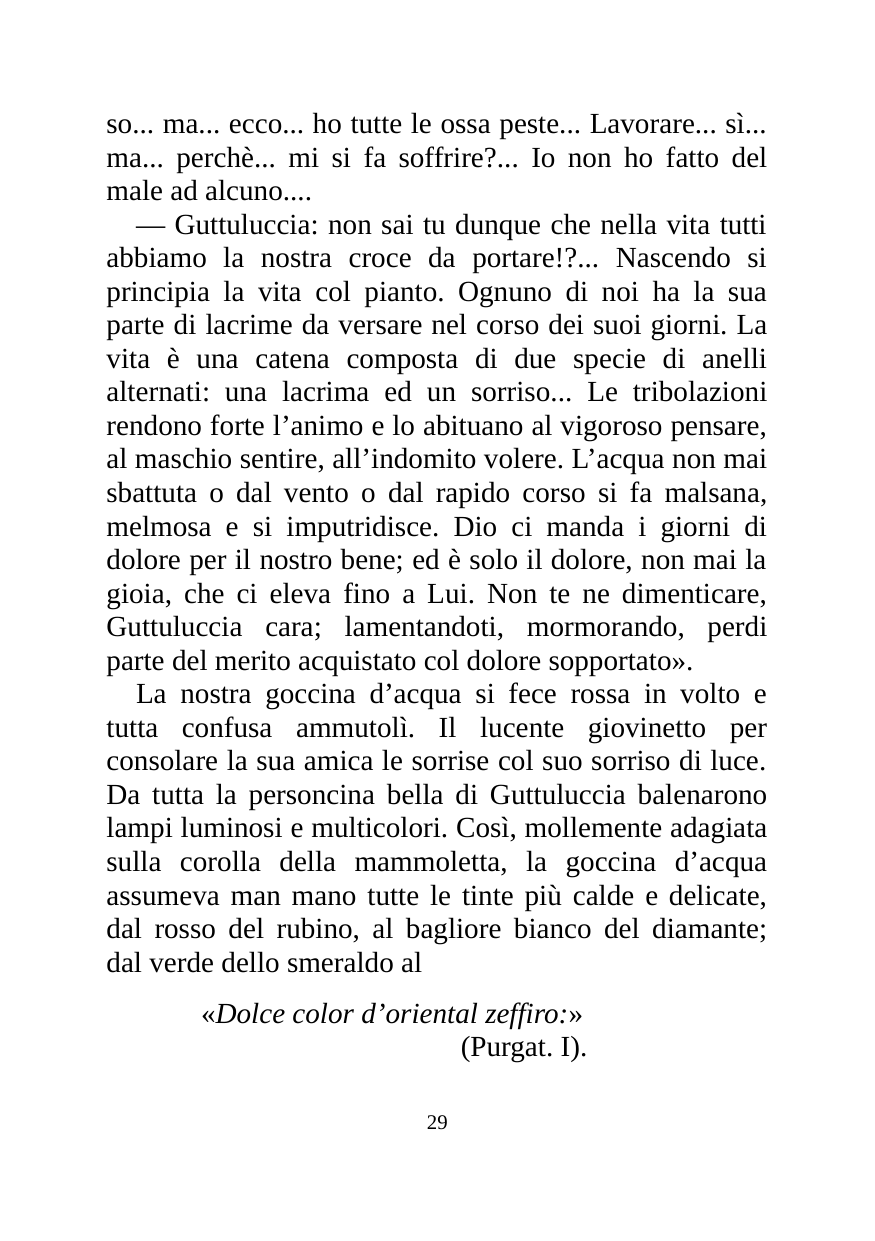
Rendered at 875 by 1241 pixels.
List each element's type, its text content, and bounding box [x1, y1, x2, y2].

text — Guttuluccia: non sai tu dunque che nella vita tutti abbiamo la nostra croce da portare!?... Nascendo si principia la vita col pianto. Ognuno di noi ha la sua parte di lacrime da versare nel corso dei suoi giorni. La vita è una catena composta di due specie di anelli alternati: una lacrima ed un sorriso... Le tribolazioni rendono forte l’animo e lo abituano al vigoroso pensare, al maschio sentire, all’indomito volere. L’acqua non mai sbattuta o dal vento o dal rapido corso si fa malsana, melmosa e si imputridisce. Dio ci manda i giorni di dolore per il nostro bene; ed è solo il dolore, non mai la gioia, che ci eleva fino a Lui. Non te ne dimenticare, Guttuluccia cara; lamentandoti, mormorando, perdi parte del merito acquistato col dolore sopportato». [106, 207, 768, 676]
text La nostra goccina d’acqua si fece rossa in volto e tutta confusa ammutolì. Il lucente giovinetto per consolare la sua amica le sorrise col suo sorriso di luce. Da tutta la personcina bella di Guttuluccia balenarono lampi luminosi e multicolori. Così, mollemente adagiata sulla corolla della mammoletta, la goccina d’acqua assumeva man mano tutte le tinte più calde e delicate, dal rosso del rubino, al bagliore bianco del diamante; dal verde dello smeraldo al [106, 676, 768, 978]
text so... ma... ecco... ho tutte le ossa peste... Lavorare... sì... ma... perchè... mi si fa soffrire?... Io non ho fatto del male ad alcuno.... [106, 106, 768, 207]
text «Dolce color d’oriental zeffiro:» (Purgat. I). [201, 996, 768, 1063]
